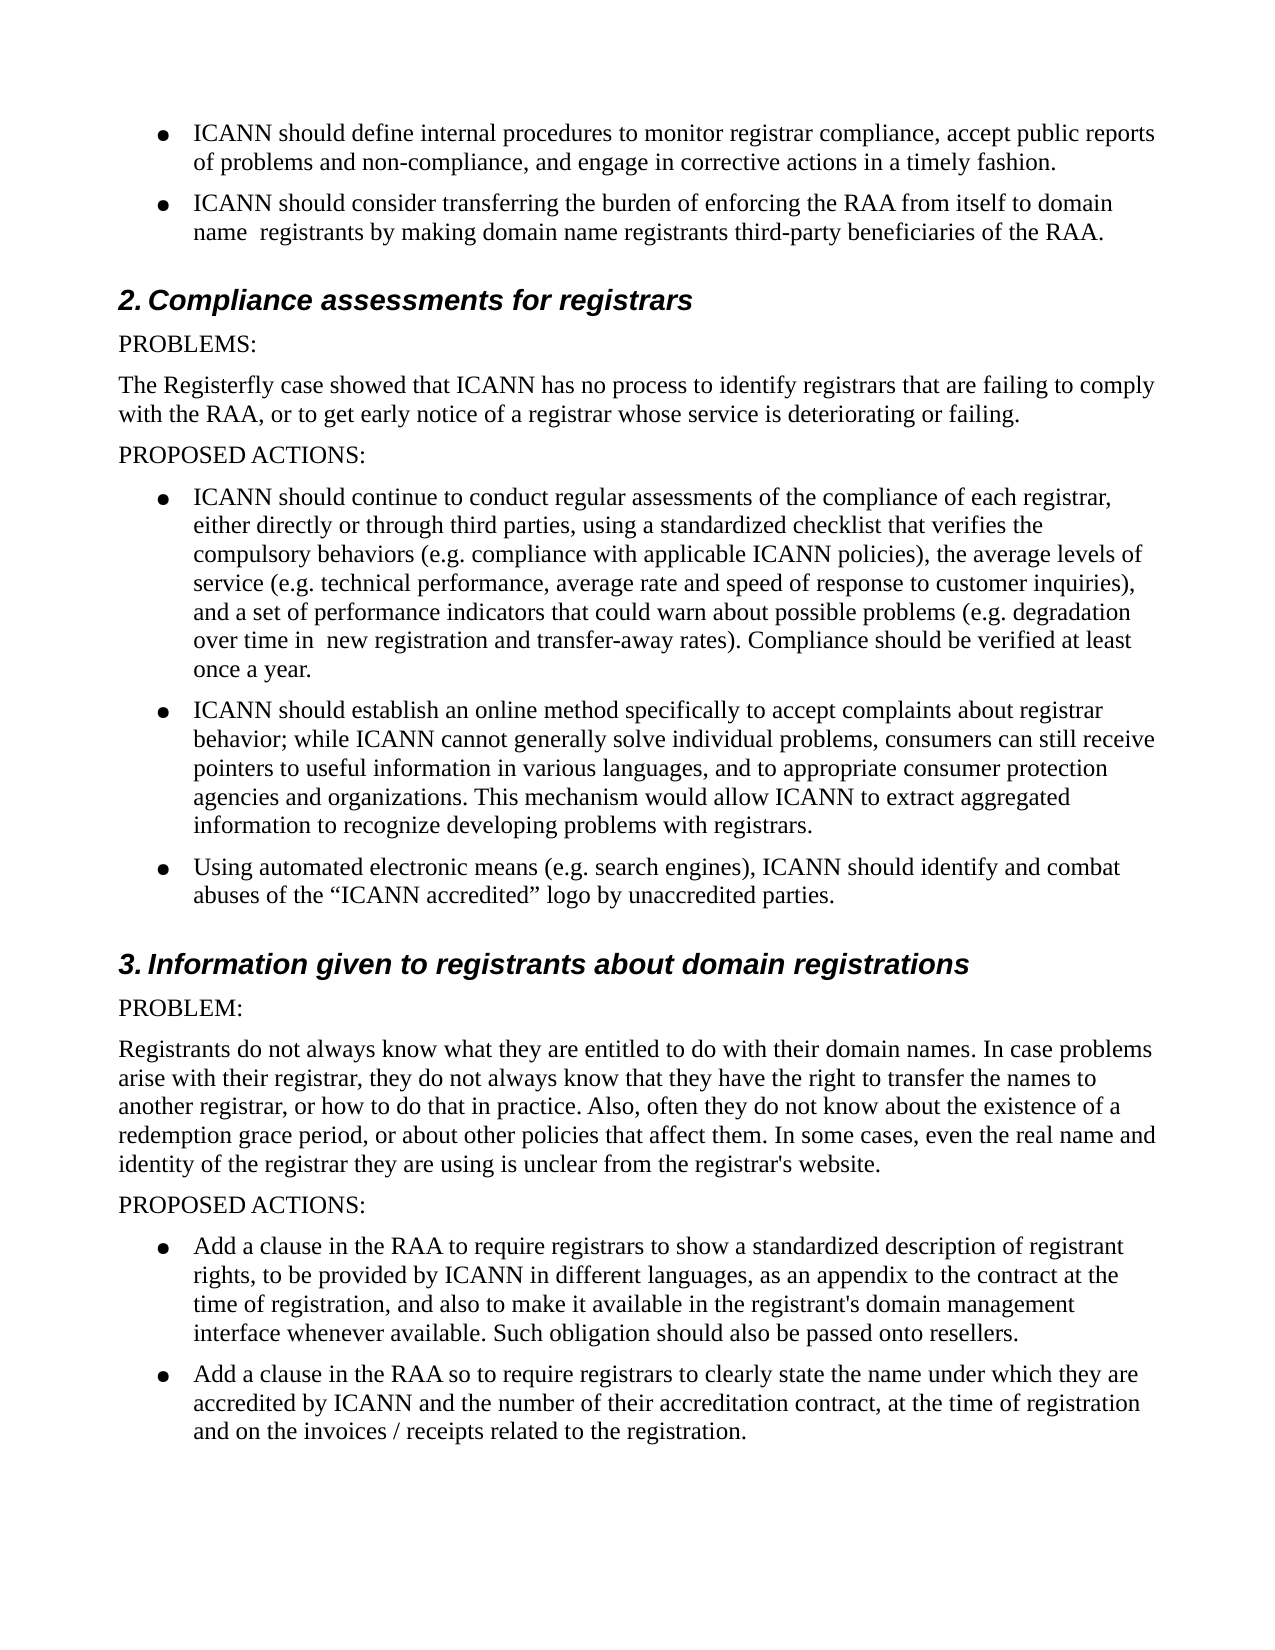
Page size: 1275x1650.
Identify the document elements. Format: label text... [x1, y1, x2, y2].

subtitle Information given to registrants about domain registrations [118, 947, 1157, 980]
list Using automated electronic means (e.g. search engines), ICANN should identify and combat abuses of the “ICANN accredited” logo by unaccredited parties. [156, 852, 1157, 909]
subtitle Compliance assessments for registrars [118, 283, 1157, 317]
text PROBLEM: [118, 993, 1157, 1021]
list Add a clause in the RAA to require registrars to show a standardized description of registrant rights, to be provided by ICANN in different languages, as an appendix to the contract at the time of registration, and also to make it available in the registrant's domain management interface whenever available. Such obligation should also be passed onto resellers. [156, 1231, 1157, 1346]
list ICANN should establish an online method specifically to accept complaints about registrar behavior; while ICANN cannot generally solve individual problems, consumers can still receive pointers to useful information in various languages, and to appropriate consumer protection agencies and organizations. This mechanism would allow ICANN to extract aggregated information to recognize developing problems with registrars. [156, 695, 1157, 839]
text PROPOSED ACTIONS: [118, 440, 1157, 469]
text Registrants do not always know what they are entitled to do with their domain names. In case problems arise with their registrar, they do not always know that they have the right to transfer the names to another registrar, or how to do that in practice. Also, often they do not know about the existence of a redemption grace period, or about other policies that affect them. In some cases, even the real name and identity of the registrar they are using is unclear from the registrar's website. [118, 1034, 1157, 1178]
list ICANN should continue to conduct regular assessments of the compliance of each registrar, either directly or through third parties, using a standardized checklist that verifies the compulsory behaviors (e.g. compliance with applicable ICANN policies), the average levels of service (e.g. technical performance, average rate and speed of response to customer inquiries), and a set of performance indicators that could warn about possible problems (e.g. degradation over time in new registration and transfer-away rates). Compliance should be verified at least once a year. [156, 482, 1157, 683]
list Add a clause in the RAA so to require registrars to clearly state the name under which they are accredited by ICANN and the number of their accreditation contract, at the time of registration and on the invoices / receipts related to the registration. [156, 1359, 1157, 1445]
text PROPOSED ACTIONS: [118, 1190, 1157, 1219]
text The Registerfly case showed that ICANN has no process to identify registrars that are failing to comply with the RAA, or to get early notice of a registrar whose service is deteriorating or failing. [118, 370, 1157, 428]
list ICANN should consider transferring the burden of enforcing the RAA from itself to domain name registrants by making domain name registrants third-party beneficiaries of the RAA. [156, 188, 1157, 246]
text PROBLEMS: [118, 329, 1157, 358]
list ICANN should define internal procedures to monitor registrar compliance, accept public reports of problems and non-compliance, and engage in corrective actions in a timely fashion. [156, 118, 1157, 176]
